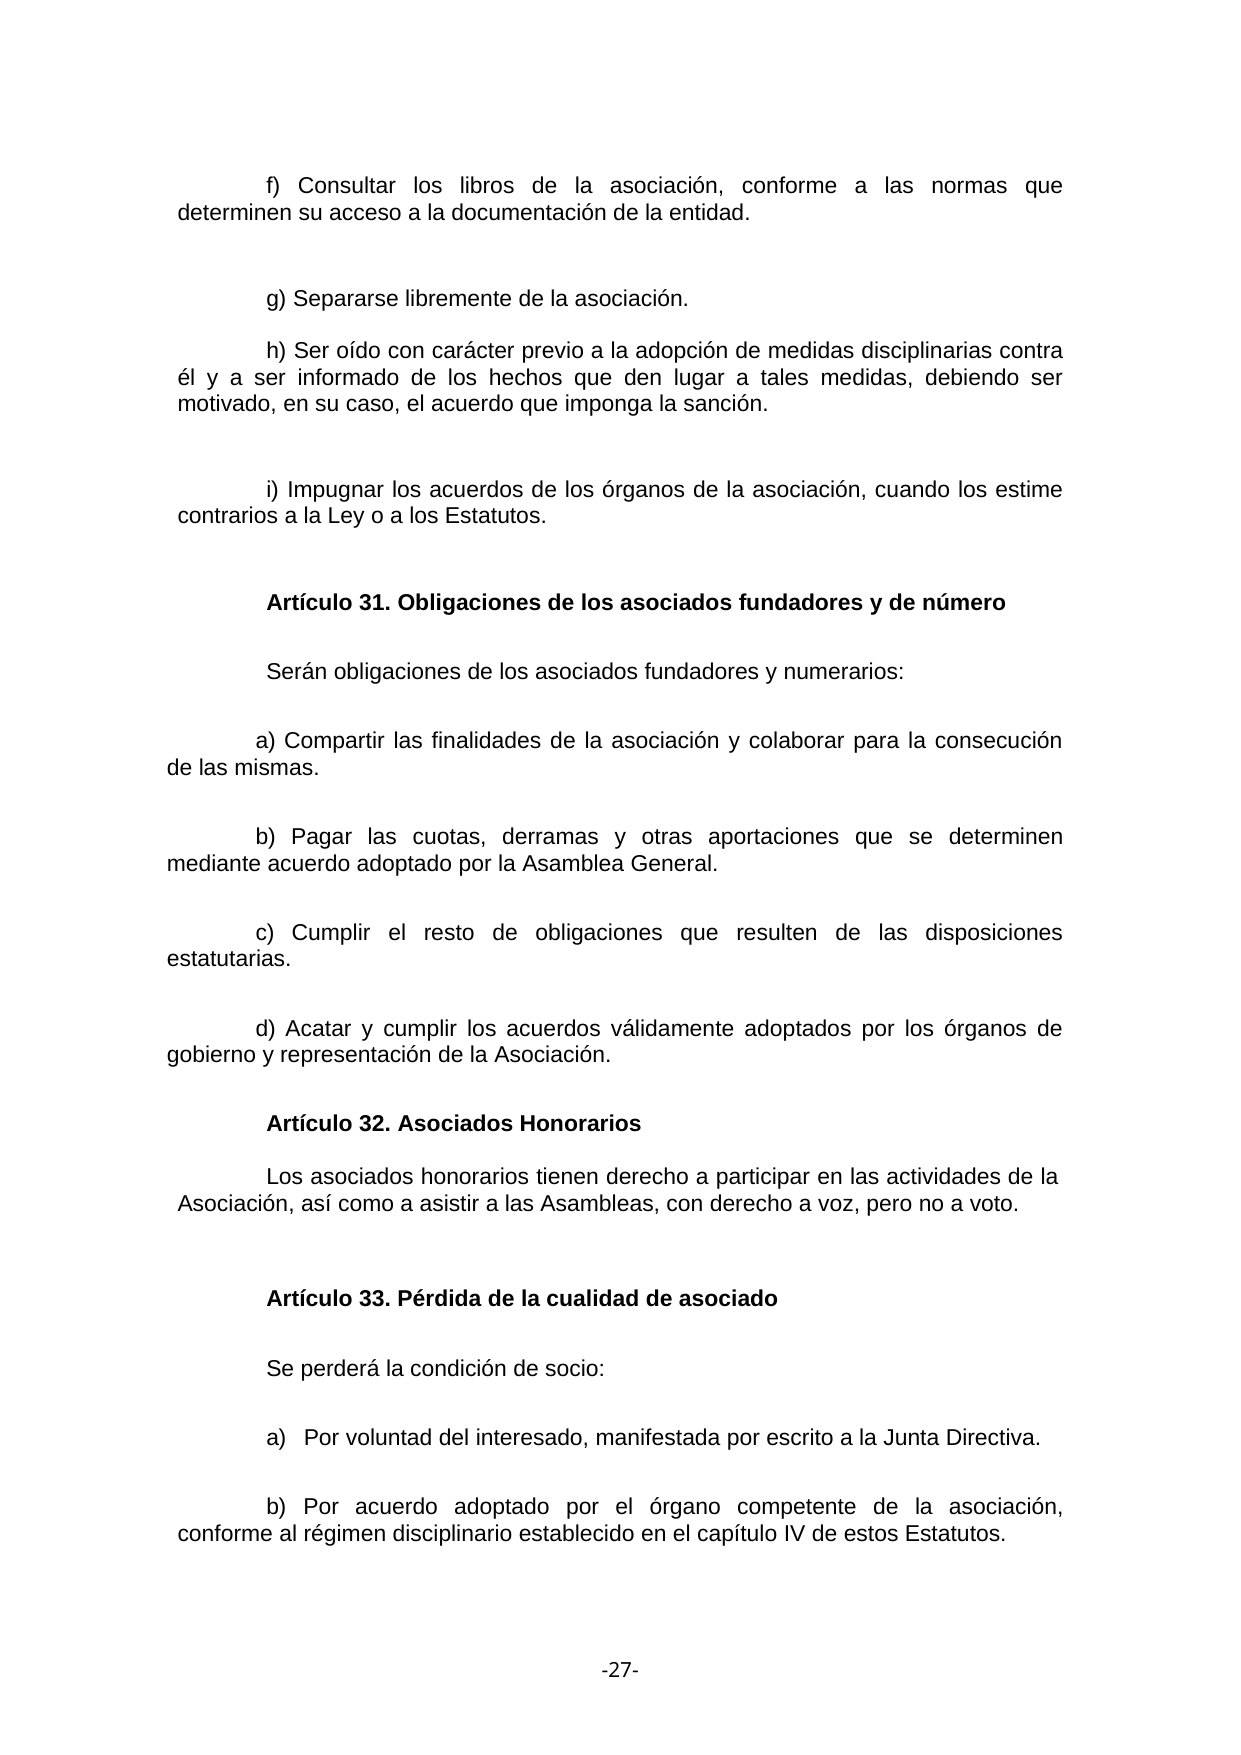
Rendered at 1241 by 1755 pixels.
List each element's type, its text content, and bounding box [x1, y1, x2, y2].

list Por voluntad del interesado, manifestada por escrito a la Junta Directiva. [266, 1424, 1076, 1450]
subtitle Artículo 33. Pérdida de la cualidad de asociado [266, 1285, 1076, 1312]
list Separarse libremente de la asociación. [266, 284, 1076, 311]
list Ser oído con carácter previo a la adopción de medidas disciplinarias contra él y a ser informado de los hechos que den lugar a tales medidas, debiendo ser motivado, en su caso, el acuerdo que imponga la sanción. [177, 337, 1064, 416]
text Serán obligaciones de los asociados fundadores y numerarios: [266, 658, 1076, 684]
list Acatar y cumplir los acuerdos válidamente adoptados por los órganos de gobierno y representación de la Asociación. [167, 1014, 1063, 1067]
text Se perderá la condición de socio: [266, 1355, 1076, 1381]
subtitle Artículo 31. Obligaciones de los asociados fundadores y de número [266, 588, 1076, 615]
list Compartir las finalidades de la asociación y colaborar para la consecución de las mismas. [167, 727, 1063, 780]
subtitle Artículo 32. Asociados Honorarios [266, 1110, 1076, 1137]
list Pagar las cuotas, derramas y otras aportaciones que se determinen mediante acuerdo adoptado por la Asamblea General. [167, 823, 1063, 876]
list Cumplir el resto de obligaciones que resulten de las disposiciones estatutarias. [167, 919, 1063, 972]
text Los asociados honorarios tienen derecho a participar en las actividades de la Asociación, así como a asistir a las Asambleas, con derecho a voz, pero no a voto. [177, 1163, 1076, 1216]
list Consultar los libros de la asociación, conforme a las normas que determinen su acceso a la documentación de la entidad. [177, 172, 1063, 225]
list Por acuerdo adoptado por el órgano competente de la asociación, conforme al régimen disciplinario establecido en el capítulo IV de estos Estatutos. [177, 1493, 1063, 1546]
list Impugnar los acuerdos de los órganos de la asociación, cuando los estime contrarios a la Ley o a los Estatutos. [177, 476, 1063, 529]
